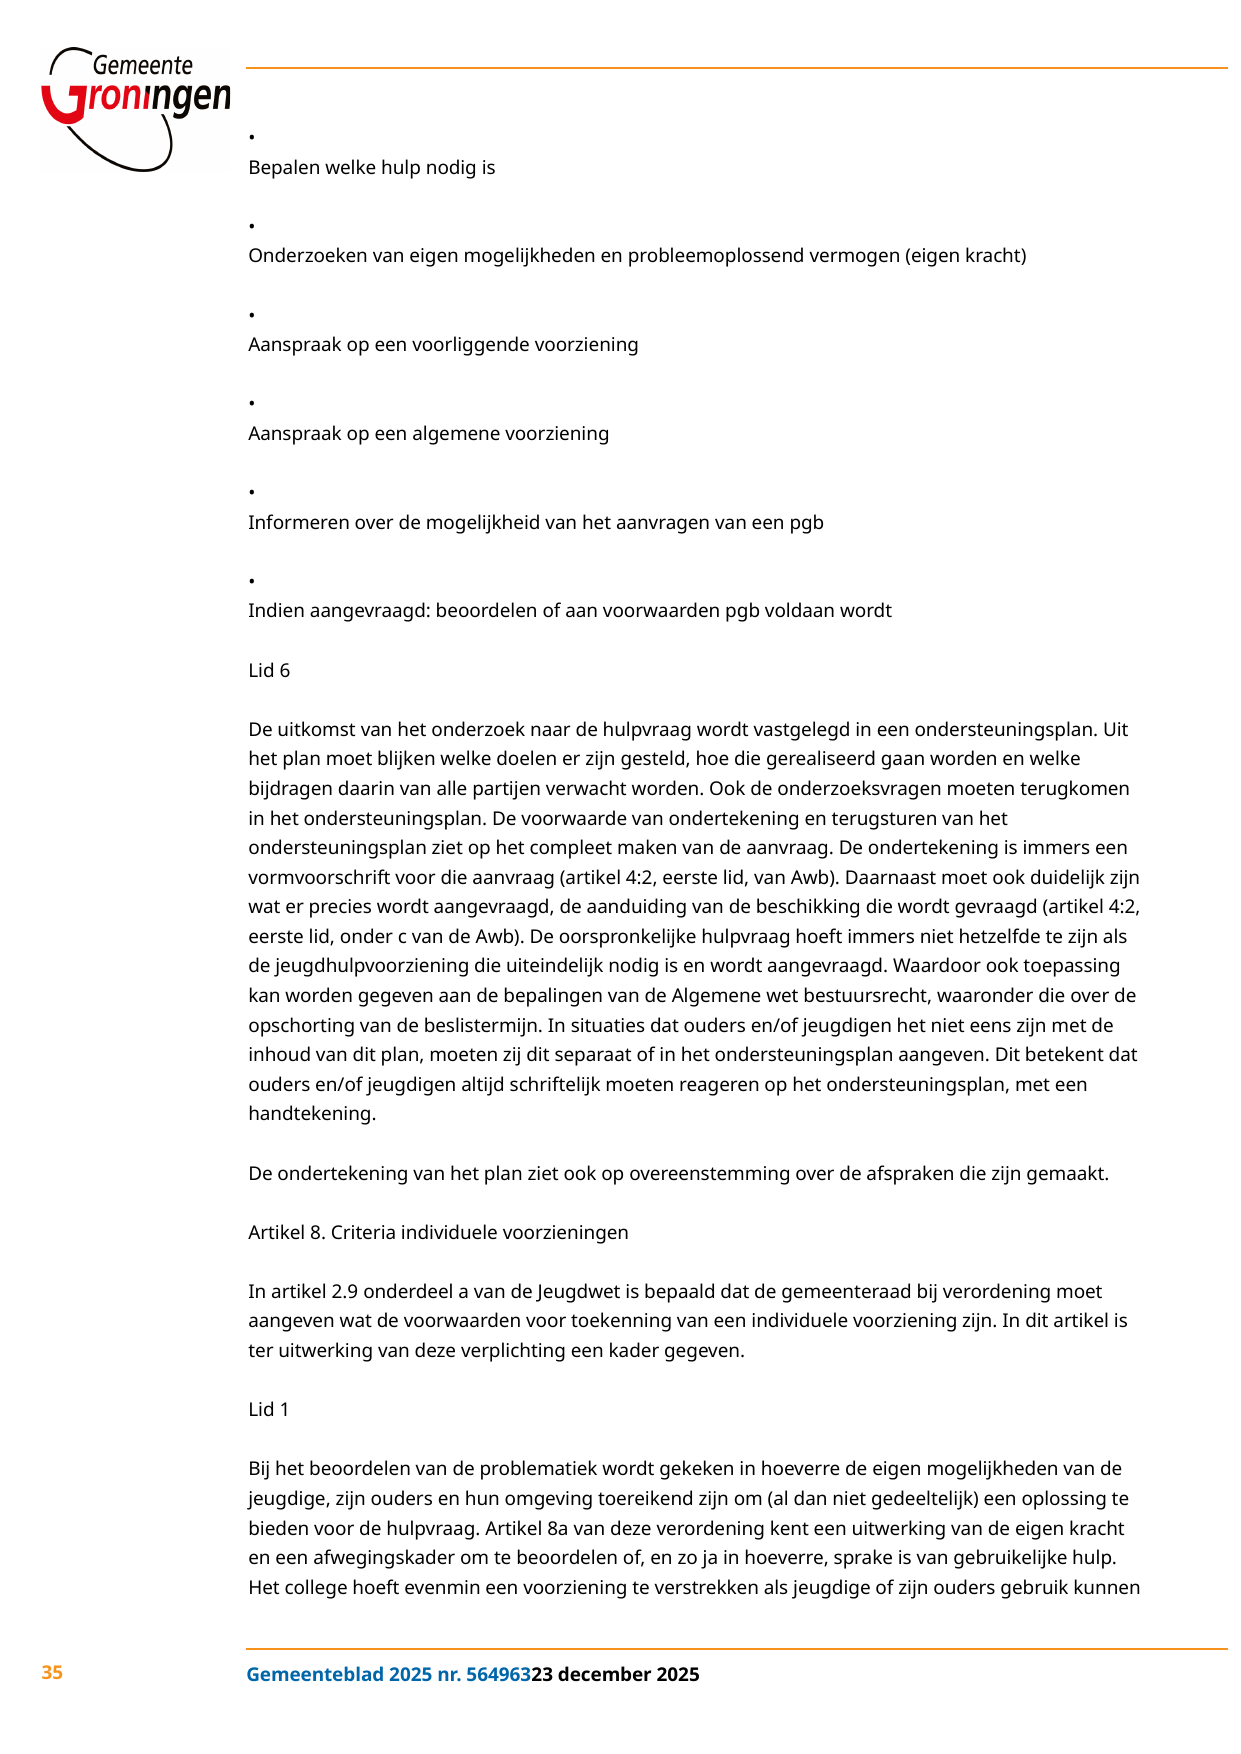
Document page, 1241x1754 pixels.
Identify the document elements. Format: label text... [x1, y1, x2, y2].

text Artikel 8. Criteria individuele voorzieningen [248, 1219, 1152, 1245]
text De ondertekening van het plan ziet ook op overeenstemming over de afspraken die zijn gemaakt. [248, 1160, 1152, 1186]
text De uitkomst van het onderzoek naar de hulpvraag wordt vastgelegd in een ondersteuningsplan. Uit het plan moet blijken welke doelen er zijn gesteld, hoe die gerealiseerd gaan worden en welke bijdragen daarin van alle partijen verwacht worden. Ook de onderzoeksvragen moeten terugkomen in het ondersteuningsplan. De voorwaarde van ondertekening en terugsturen van het ondersteuningsplan ziet op het compleet maken van de aanvraag. De ondertekening is immers een vormvoorschrift voor die aanvraag (artikel 4:2, eerste lid, van Awb). Daarnaast moet ook duidelijk zijn wat er precies wordt aangevraagd, de aanduiding van de beschikking die wordt gevraagd (artikel 4:2, eerste lid, onder c van de Awb). De oorspronkelijke hulpvraag hoeft immers niet hetzelfde te zijn als de jeugdhulpvoorziening die uiteindelijk nodig is en wordt aangevraagd. Waardoor ook toepassing kan worden gegeven aan de bepalingen van de Algemene wet bestuursrecht, waaronder die over de opschorting van de beslistermijn. In situaties dat ouders en/of jeugdigen het niet eens zijn met de inhoud van dit plan, moeten zij dit separaat of in het ondersteuningsplan aangeven. Dit betekent dat ouders en/of jeugdigen altijd schriftelijk moeten reageren op het ondersteuningsplan, met een handtekening. [248, 716, 1152, 1126]
text Lid 1 [248, 1396, 1152, 1422]
text • [248, 391, 1152, 416]
text • [248, 124, 1152, 150]
text Bij het beoordelen van de problematiek wordt gekeken in hoeverre de eigen mogelijkheden van de jeugdige, zijn ouders en hun omgeving toereikend zijn om (al dan niet gedeeltelijk) een oplossing te bieden voor de hulpvraag. Artikel 8a van deze verordening kent een uitwerking van de eigen kracht en een afwegingskader om te beoordelen of, en zo ja in hoeverre, sprake is van gebruikelijke hulp. [248, 1456, 1152, 1570]
picture [41, 47, 231, 172]
text Bepalen welke hulp nodig is [248, 154, 1152, 180]
text Aanspraak op een voorliggende voorziening [248, 331, 1152, 357]
text • [248, 479, 1152, 505]
text Indien aangevraagd: beoordelen of aan voorwaarden pgb voldaan wordt [248, 598, 1152, 623]
text Onderzoeken van eigen mogelijkheden en probleemoplossend vermogen (eigen kracht) [248, 243, 1152, 268]
text • [248, 568, 1152, 594]
text Het college hoeft evenmin een voorziening te verstrekken als jeugdige of zijn ouders gebruik kunnen [248, 1574, 1152, 1600]
text Lid 6 [248, 657, 1152, 683]
text In artikel 2.9 onderdeel a van de Jeugdwet is bepaald dat de gemeenteraad bij verordening moet aangeven wat de voorwaarden voor toekenning van een individuele voorziening zijn. In dit artikel is ter uitwerking van deze verplichting een kader gegeven. [248, 1278, 1152, 1363]
text Informeren over de mogelijkheid van het aanvragen van een pgb [248, 509, 1152, 535]
text Aanspraak op een algemene voorziening [248, 420, 1152, 446]
text • [248, 213, 1152, 239]
text • [248, 302, 1152, 328]
